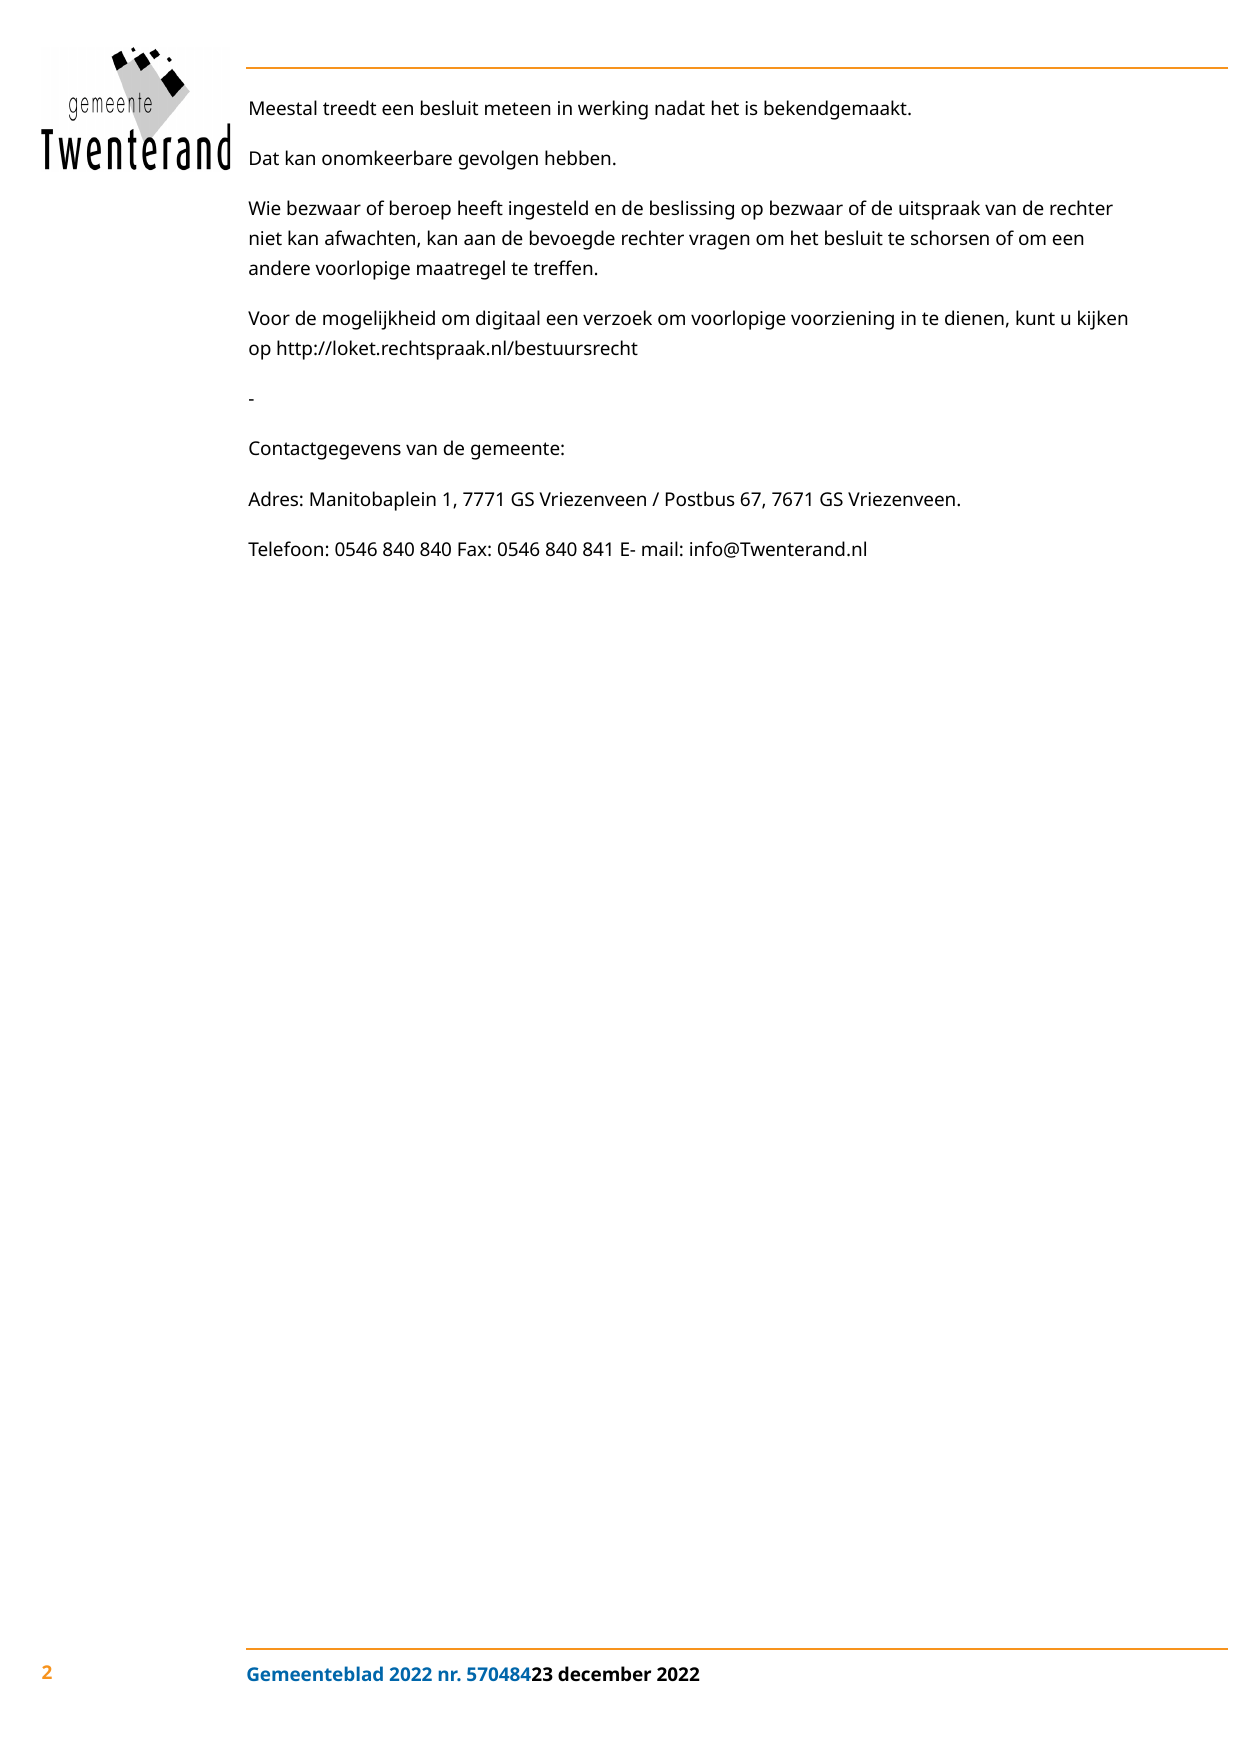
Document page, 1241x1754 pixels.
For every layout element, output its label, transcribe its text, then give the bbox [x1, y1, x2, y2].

text Contactgegevens van de gemeente: [248, 436, 1152, 461]
text Telefoon: 0546 840 840 Fax: 0546 840 841 E- mail: info@Twenterand.nl [248, 536, 1152, 562]
picture [41, 47, 231, 172]
text Voor de mogelijkheid om digitaal een verzoek om voorlopige voorziening in te dienen, kunt u kijken op http://loket.rechtspraak.nl/bestuursrecht [248, 305, 1152, 361]
text Meestal treedt een besluit meteen in werking nadat het is bekendgemaakt. [248, 95, 1152, 121]
text Wie bezwaar of beroep heeft ingesteld en de beslissing op bezwaar of de uitspraak van de rechter niet kan afwachten, kan aan de bevoegde rechter vragen om het besluit te schorsen of om een andere voorlopige maatregel te treffen. [248, 196, 1152, 281]
text - [248, 385, 1152, 411]
text Dat kan onomkeerbare gevolgen hebben. [248, 145, 1152, 171]
text Adres: Manitobaplein 1, 7771 GS Vriezenveen / Postbus 67, 7671 GS Vriezenveen. [248, 486, 1152, 512]
